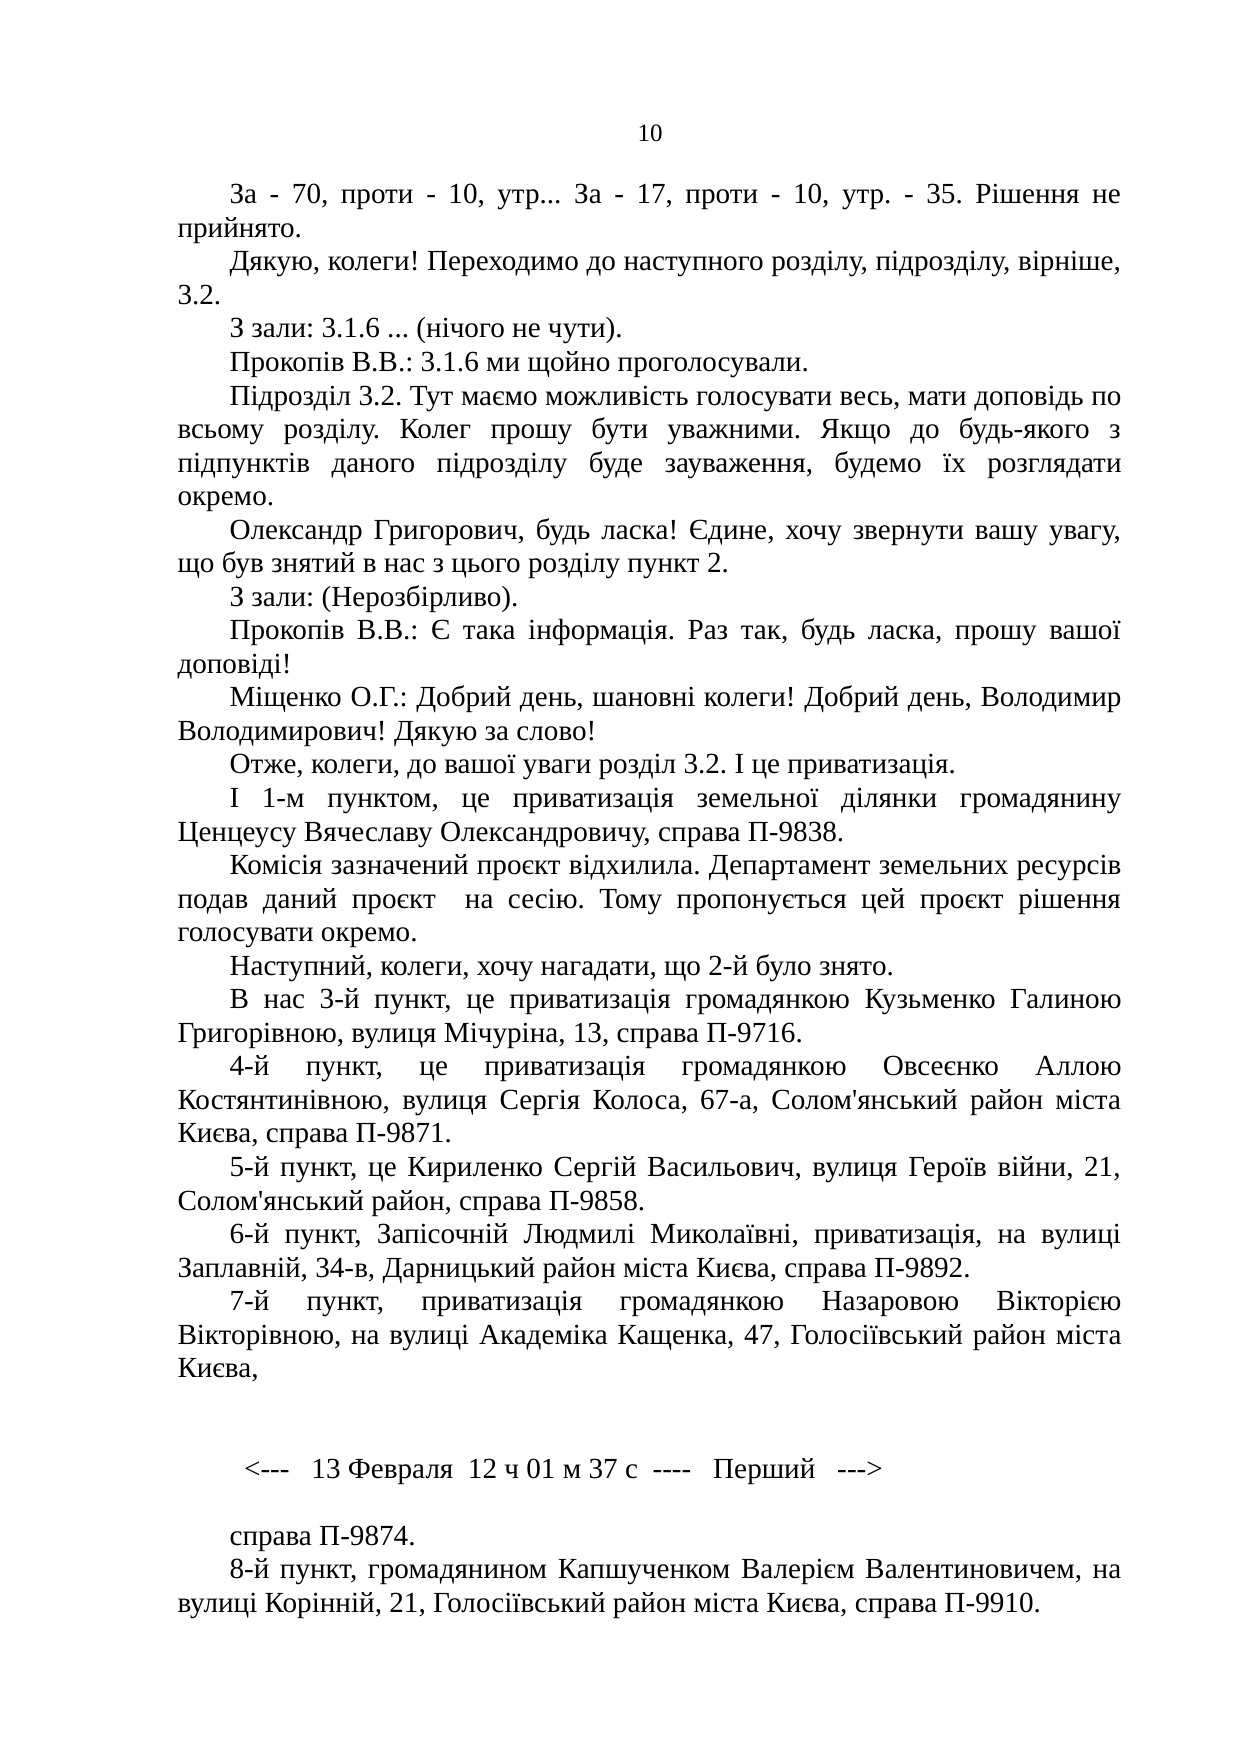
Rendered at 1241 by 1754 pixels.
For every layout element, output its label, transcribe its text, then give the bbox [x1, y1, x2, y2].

text Прокопів В.В.: Є така інформація. Раз так, будь ласка, прошу вашої доповіді! [177, 612, 1122, 679]
text <--- 13 Февраля 12 ч 01 м 37 с ---- Перший ---> [177, 1451, 1122, 1484]
text Дякую, колеги! Переходимо до наступного розділу, підрозділу, вірніше, 3.2. [177, 243, 1122, 311]
text 8-й пункт, громадянином Капшученком Валерієм Валентиновичем, на вулиці Корінній, 21, Голосіївський район міста Києва, справа П-9910. [177, 1552, 1122, 1619]
text За - 70, проти - 10, утр... За - 17, проти - 10, утр. - 35. Рішення не прийнято. [177, 176, 1122, 243]
text Олександр Григорович, будь ласка! Єдине, хочу звернути вашу увагу, що був знятий в нас з цього розділу пункт 2. [177, 512, 1122, 579]
text Комісія зазначений проєкт відхилила. Департамент земельних ресурсів подав даний проєкт на сесію. Тому пропонується цей проєкт рішення голосувати окремо. [177, 847, 1122, 948]
text 7-й пункт, приватизація громадянкою Назаровою Вікторією Вікторівною, на вулиці Академіка Кащенка, 47, Голосіївський район міста Києва, [177, 1283, 1122, 1384]
text Прокопів В.В.: 3.1.6 ми щойно проголосували. [177, 344, 1122, 378]
text справа П-9874. [177, 1518, 1122, 1552]
text З зали: (Нерозбірливо). [177, 579, 1122, 612]
text І 1-м пунктом, це приватизація земельної ділянки громадянину Ценцеусу Вячеславу Олександровичу, справа П-9838. [177, 780, 1122, 847]
text Отже, колеги, до вашої уваги розділ 3.2. І це приватизація. [177, 747, 1122, 780]
text 5-й пункт, це Кириленко Сергій Васильович, вулиця Героїв війни, 21, Солом'янський район, справа П-9858. [177, 1149, 1122, 1216]
text 6-й пункт, Запісочній Людмилі Миколаївні, приватизація, на вулиці Заплавній, 34-в, Дарницький район міста Києва, справа П-9892. [177, 1216, 1122, 1283]
text Наступний, колеги, хочу нагадати, що 2-й було знято. [177, 948, 1122, 981]
text В нас 3-й пункт, це приватизація громадянкою Кузьменко Галиною Григорівною, вулиця Мічуріна, 13, справа П-9716. [177, 981, 1122, 1048]
text Міщенко О.Г.: Добрий день, шановні колеги! Добрий день, Володимир Володимирович! Дякую за слово! [177, 679, 1122, 747]
text З зали: 3.1.6 ... (нічого не чути). [177, 311, 1122, 344]
text 4-й пункт, це приватизація громадянкою Овсеєнко Аллою Костянтинівною, вулиця Сергія Колоса, 67-а, Солом'янський район міста Києва, справа П-9871. [177, 1048, 1122, 1149]
text Підрозділ 3.2. Тут маємо можливість голосувати весь, мати доповідь по всьому розділу. Колег прошу бути уважними. Якщо до будь-якого з підпунктів даного підрозділу буде зауваження, будемо їх розглядати окремо. [177, 378, 1122, 512]
